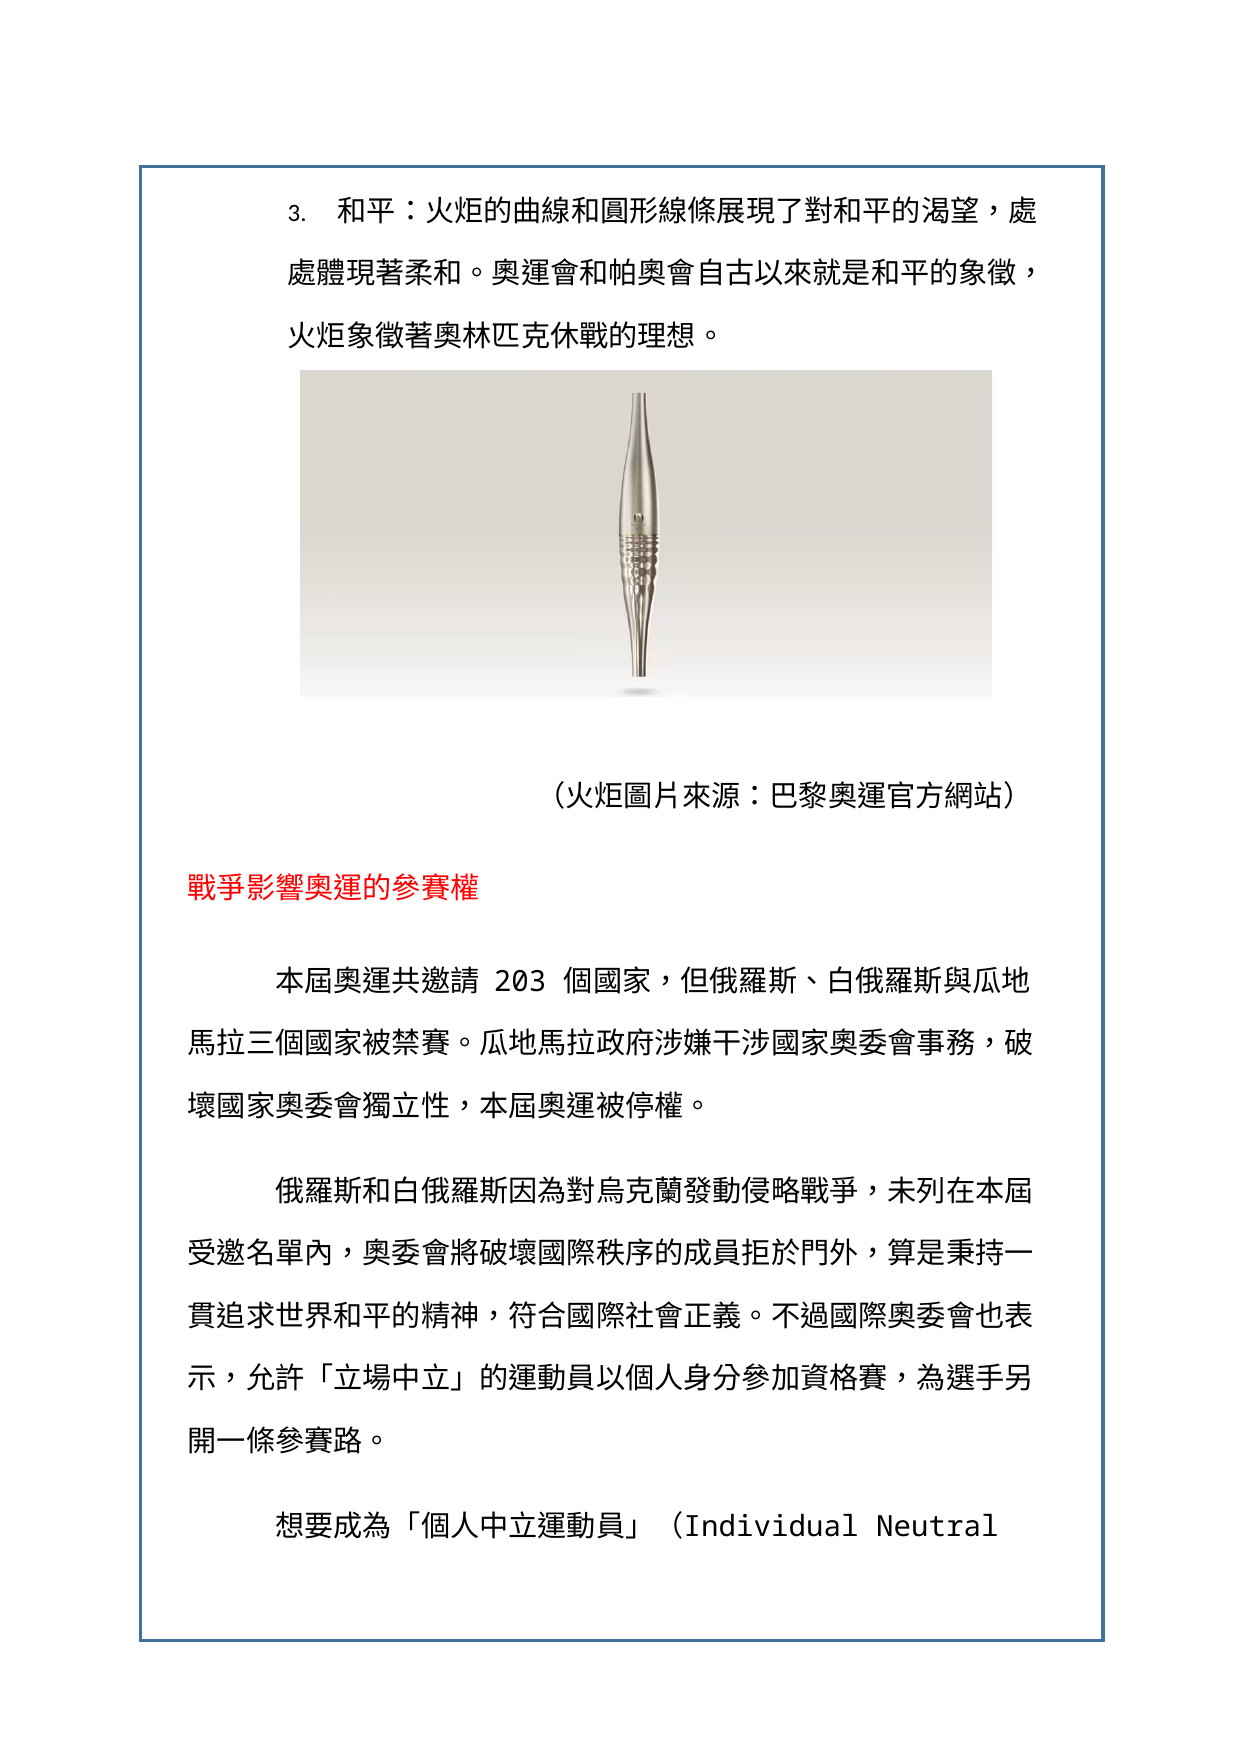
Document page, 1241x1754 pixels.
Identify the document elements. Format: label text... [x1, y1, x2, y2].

list 和平：火炬的曲線和圓形線條展現了對和平的渴望，處處體現著柔和。奧運會和帕奧會自古以來就是和平的象徵，火炬象徵著奧林匹克休戰的理想。 [287, 168, 1053, 354]
text 戰爭影響奧運的參賽權 [187, 844, 1053, 907]
text 想要成為「個人中立運動員」（Individual Neutral [187, 1482, 1053, 1544]
text 俄羅斯和白俄羅斯因為對烏克蘭發動侵略戰爭，未列在本屆受邀名單內，奧委會將破壞國際秩序的成員拒於門外，算是秉持一貫追求世界和平的精神，符合國際社會正義。不過國際奧委會也表示，允許「立場中立」的運動員以個人身分參加資格賽，為選手另開一條參賽路。 [187, 1147, 1053, 1459]
text 本屆奧運共邀請 203 個國家，但俄羅斯、白俄羅斯與瓜地馬拉三個國家被禁賽。瓜地馬拉政府涉嫌干涉國家奧委會事務，破壞國家奧委會獨立性，本屆奧運被停權。 [187, 937, 1053, 1124]
text （火炬圖片來源：巴黎奧運官方網站） [287, 377, 1032, 814]
